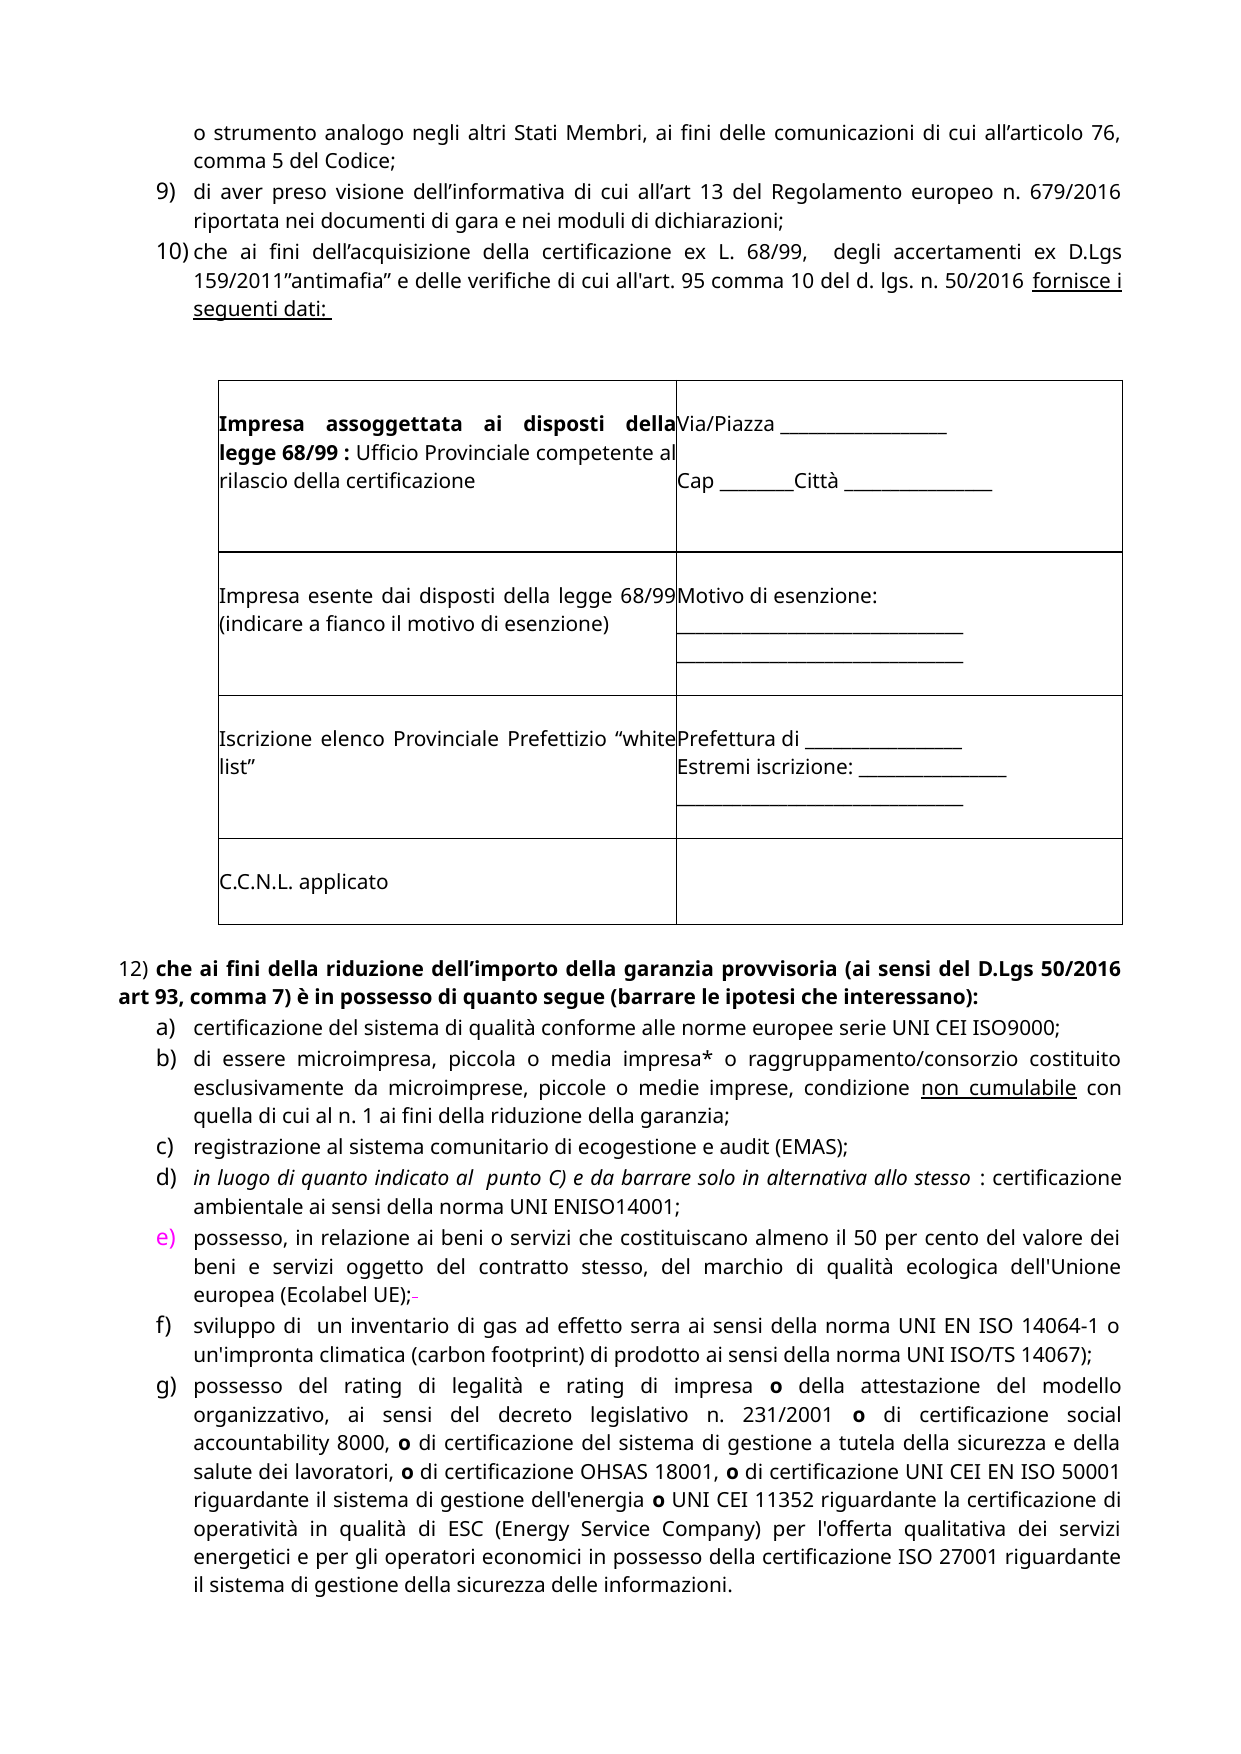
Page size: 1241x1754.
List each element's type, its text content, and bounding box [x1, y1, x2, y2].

list registrazione al sistema comunitario di ecogestione e audit (EMAS); [156, 1130, 1122, 1161]
list possesso del rating di legalità e rating di impresa o della attestazione del modello organizzativo, ai sensi del decreto legislativo n. 231/2001 o di certificazione social accountability 8000, o di certificazione del sistema di gestione a tutela della sicurezza e della salute dei lavoratori, o di certificazione OHSAS 18001, o di certificazione UNI CEI EN ISO 50001 riguardante il sistema di gestione dell'energia o UNI CEI 11352 riguardante la certificazione di operatività in qualità di ESC (Energy Service Company) per l'offerta qualitativa dei servizi energetici e per gli operatori economici in possesso della certificazione ISO 27001 riguardante il sistema di gestione della sicurezza delle informazioni. [156, 1369, 1122, 1599]
list di aver preso visione dell’informativa di cui all’art 13 del Regolamento europeo n. 679/2016 riportata nei documenti di gara e nei moduli di dichiarazioni; [156, 175, 1122, 235]
table_cell Motivo di esenzione: _______________________________ _______________________________ [677, 553, 1122, 694]
list possesso, in relazione ai beni o servizi che costituiscano almeno il 50 per cento del valore dei beni e servizi oggetto del contratto stesso, del marchio di qualità ecologica dell'Unione europea (Ecolabel UE); [156, 1221, 1122, 1309]
table_cell Iscrizione elenco Provinciale Prefettizio “white list” [219, 696, 676, 838]
list in luogo di quanto indicato al punto C) e da barrare solo in alternativa allo stesso : certificazione ambientale ai sensi della norma UNI ENISO14001; [156, 1161, 1122, 1221]
list sviluppo di un inventario di gas ad effetto serra ai sensi della norma UNI EN ISO 14064-1 o un'impronta climatica (carbon footprint) di prodotto ai sensi della norma UNI ISO/TS 14067); [156, 1309, 1122, 1369]
text 12) che ai fini della riduzione dell’importo della garanzia provvisoria (ai sensi del D.Lgs 50/2016 art 93, comma 7) è in possesso di quanto segue (barrare le ipotesi che interessano): [118, 954, 1122, 1011]
table_cell Prefettura di _________________ Estremi iscrizione: ________________ _______________________________ [677, 696, 1122, 838]
list che ai fini dell’acquisizione della certificazione ex L. 68/99, degli accertamenti ex D.Lgs 159/2011”antimafia” e delle verifiche di cui all'art. 95 comma 10 del d. lgs. n. 50/2016 fornisce i seguenti dati: [156, 235, 1122, 323]
table_cell C.C.N.L. applicato [219, 839, 676, 924]
list o strumento analogo negli altri Stati Membri, ai fini delle comunicazioni di cui all’articolo 76, comma 5 del Codice; [156, 118, 1122, 175]
table_cell [677, 839, 1122, 924]
table_header Impresa assoggettata ai disposti della legge 68/99 : Ufficio Provinciale competente al rilascio della certificazione [219, 381, 676, 551]
table_header Via/Piazza __________________ Cap ________Città ________________ [677, 381, 1122, 551]
list di essere microimpresa, piccola o media impresa* o raggruppamento/consorzio costituito esclusivamente da microimprese, piccole o medie imprese, condizione non cumulabile con quella di cui al n. 1 ai fini della riduzione della garanzia; [156, 1042, 1122, 1130]
table_cell Impresa esente dai disposti della legge 68/99 (indicare a fianco il motivo di esenzione) [219, 553, 676, 694]
list certificazione del sistema di qualità conforme alle norme europee serie UNI CEI ISO9000; [156, 1011, 1122, 1042]
